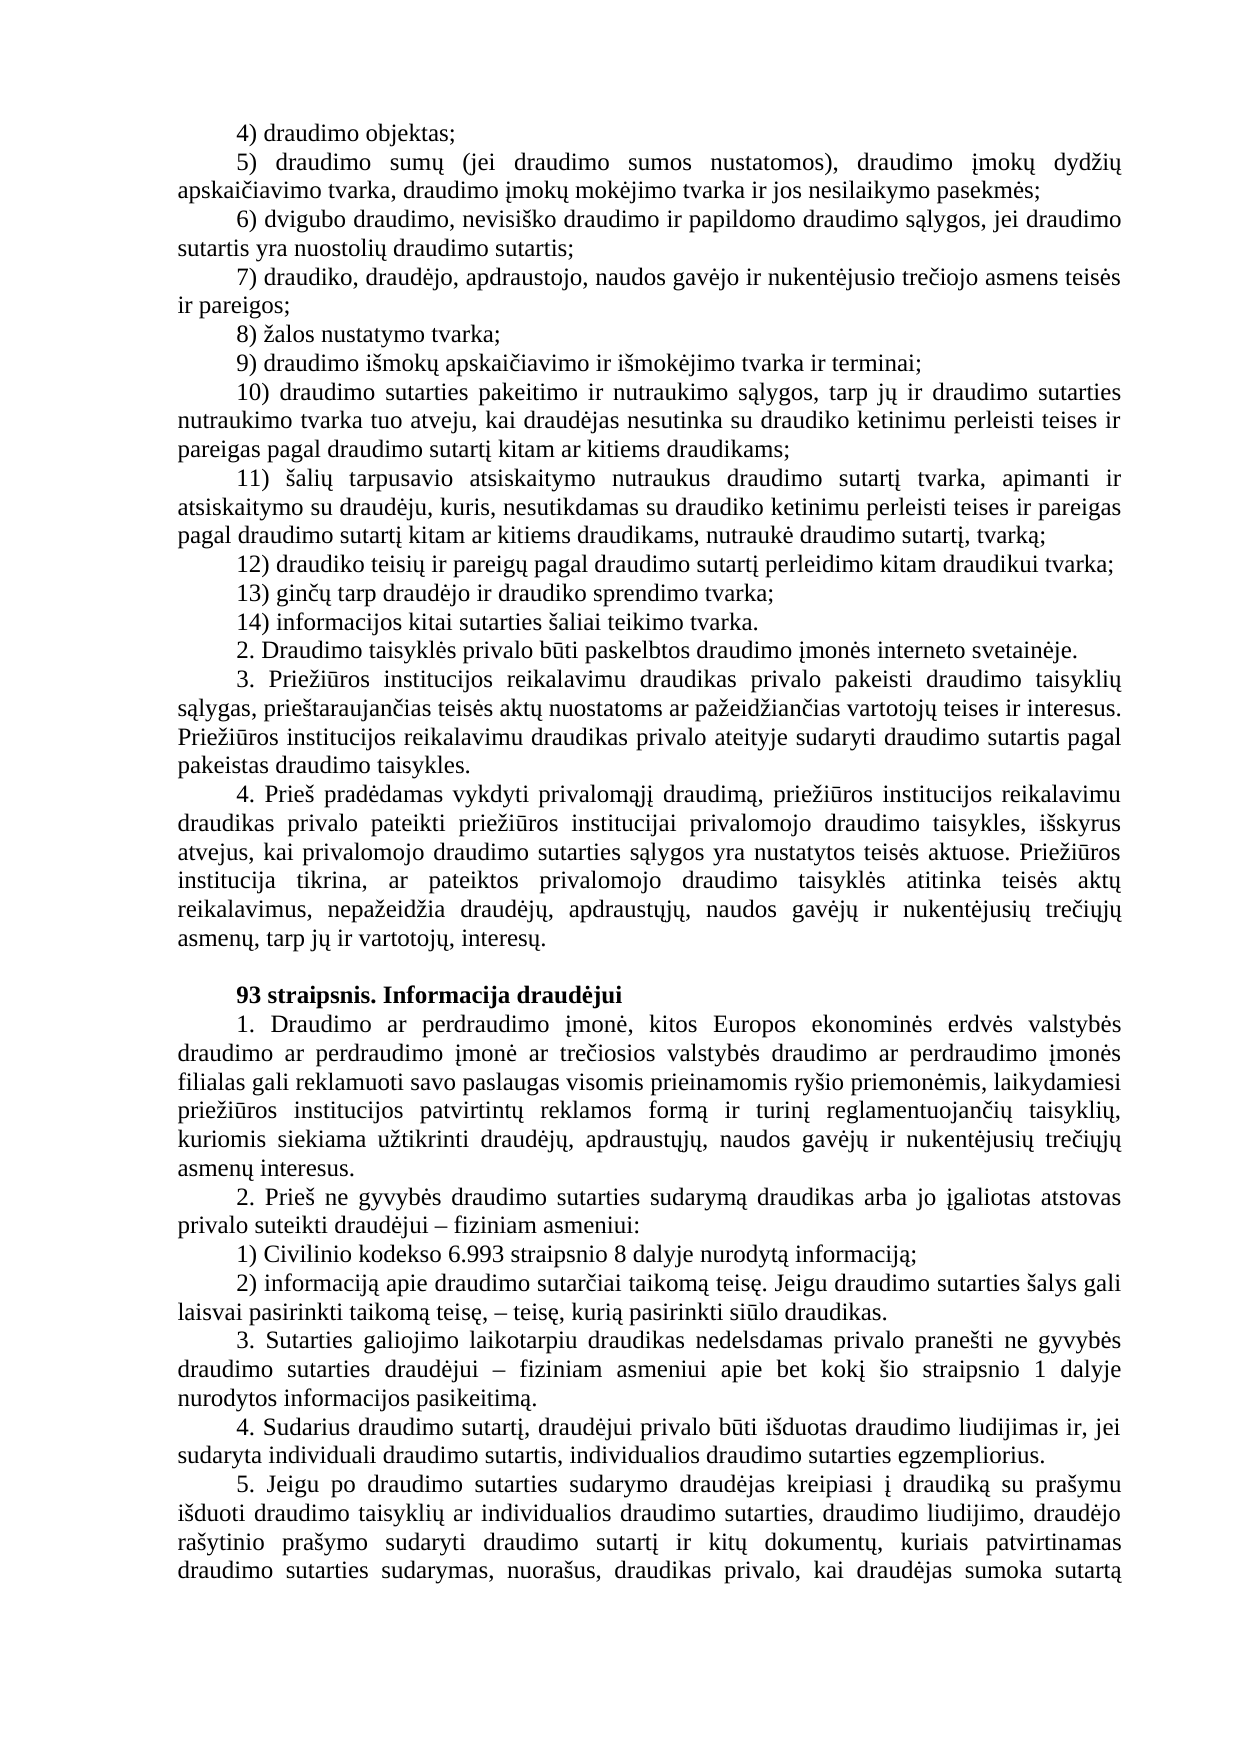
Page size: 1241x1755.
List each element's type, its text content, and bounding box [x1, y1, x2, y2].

text 11) šalių tarpusavio atsiskaitymo nutraukus draudimo sutartį tvarka, apimanti ir atsiskaitymo su draudėju, kuris, nesutikdamas su draudiko ketinimu perleisti teises ir pareigas pagal draudimo sutartį kitam ar kitiems draudikams, nutraukė draudimo sutartį, tvarką; [177, 463, 1122, 549]
text 5) draudimo sumų (jei draudimo sumos nustatomos), draudimo įmokų dydžių apskaičiavimo tvarka, draudimo įmokų mokėjimo tvarka ir jos nesilaikymo pasekmės; [177, 147, 1122, 204]
text 2) informaciją apie draudimo sutarčiai taikomą teisę. Jeigu draudimo sutarties šalys gali laisvai pasirinkti taikomą teisę, – teisę, kurią pasirinkti siūlo draudikas. [177, 1268, 1122, 1326]
text 2. Draudimo taisyklės privalo būti paskelbtos draudimo įmonės interneto svetainėje. [177, 636, 1122, 664]
text 4) draudimo objektas; [177, 118, 1122, 147]
text 8) žalos nustatymo tvarka; [177, 319, 1122, 348]
text 13) ginčų tarp draudėjo ir draudiko sprendimo tvarka; [177, 578, 1122, 607]
text 10) draudimo sutarties pakeitimo ir nutraukimo sąlygos, tarp jų ir draudimo sutarties nutraukimo tvarka tuo atveju, kai draudėjas nesutinka su draudiko ketinimu perleisti teises ir pareigas pagal draudimo sutartį kitam ar kitiems draudikams; [177, 377, 1122, 463]
text 2. Prieš ne gyvybės draudimo sutarties sudarymą draudikas arba jo įgaliotas atstovas privalo suteikti draudėjui – fiziniam asmeniui: [177, 1182, 1122, 1239]
text 1. Draudimo ar perdraudimo įmonė, kitos Europos ekonominės erdvės valstybės draudimo ar perdraudimo įmonė ar trečiosios valstybės draudimo ar perdraudimo įmonės filialas gali reklamuoti savo paslaugas visomis prieinamomis ryšio priemonėmis, laikydamiesi priežiūros institucijos patvirtintų reklamos formą ir turinį reglamentuojančių taisyklių, kuriomis siekiama užtikrinti draudėjų, apdraustųjų, naudos gavėjų ir nukentėjusių trečiųjų asmenų interesus. [177, 1009, 1122, 1182]
text 4. Sudarius draudimo sutartį, draudėjui privalo būti išduotas draudimo liudijimas ir, jei sudaryta individuali draudimo sutartis, individualios draudimo sutarties egzempliorius. [177, 1412, 1122, 1469]
text 5. Jeigu po draudimo sutarties sudarymo draudėjas kreipiasi į draudiką su prašymu išduoti draudimo taisyklių ar individualios draudimo sutarties, draudimo liudijimo, draudėjo rašytinio prašymo sudaryti draudimo sutartį ir kitų dokumentų, kuriais patvirtinamas draudimo sutarties sudarymas, nuorašus, draudikas privalo, kai draudėjas sumoka sutartą [177, 1469, 1122, 1584]
text 9) draudimo išmokų apskaičiavimo ir išmokėjimo tvarka ir terminai; [177, 348, 1122, 377]
text 3. Priežiūros institucijos reikalavimu draudikas privalo pakeisti draudimo taisyklių sąlygas, prieštaraujančias teisės aktų nuostatoms ar pažeidžiančias vartotojų teises ir interesus. Priežiūros institucijos reikalavimu draudikas privalo ateityje sudaryti draudimo sutartis pagal pakeistas draudimo taisykles. [177, 664, 1122, 779]
text 3. Sutarties galiojimo laikotarpiu draudikas nedelsdamas privalo pranešti ne gyvybės draudimo sutarties draudėjui – fiziniam asmeniui apie bet kokį šio straipsnio 1 dalyje nurodytos informacijos pasikeitimą. [177, 1326, 1122, 1412]
text 93 straipsnis. Informacija draudėjui [177, 981, 1122, 1009]
text 7) draudiko, draudėjo, apdraustojo, naudos gavėjo ir nukentėjusio trečiojo asmens teisės ir pareigos; [177, 262, 1122, 319]
text 12) draudiko teisių ir pareigų pagal draudimo sutartį perleidimo kitam draudikui tvarka; [177, 549, 1122, 578]
text 14) informacijos kitai sutarties šaliai teikimo tvarka. [177, 607, 1122, 636]
text 6) dvigubo draudimo, nevisiško draudimo ir papildomo draudimo sąlygos, jei draudimo sutartis yra nuostolių draudimo sutartis; [177, 204, 1122, 262]
text 1) Civilinio kodekso 6.993 straipsnio 8 dalyje nurodytą informaciją; [177, 1239, 1122, 1268]
text 4. Prieš pradėdamas vykdyti privalomąjį draudimą, priežiūros institucijos reikalavimu draudikas privalo pateikti priežiūros institucijai privalomojo draudimo taisykles, išskyrus atvejus, kai privalomojo draudimo sutarties sąlygos yra nustatytos teisės aktuose. Priežiūros institucija tikrina, ar pateiktos privalomojo draudimo taisyklės atitinka teisės aktų reikalavimus, nepažeidžia draudėjų, apdraustųjų, naudos gavėjų ir nukentėjusių trečiųjų asmenų, tarp jų ir vartotojų, interesų. [177, 779, 1122, 952]
